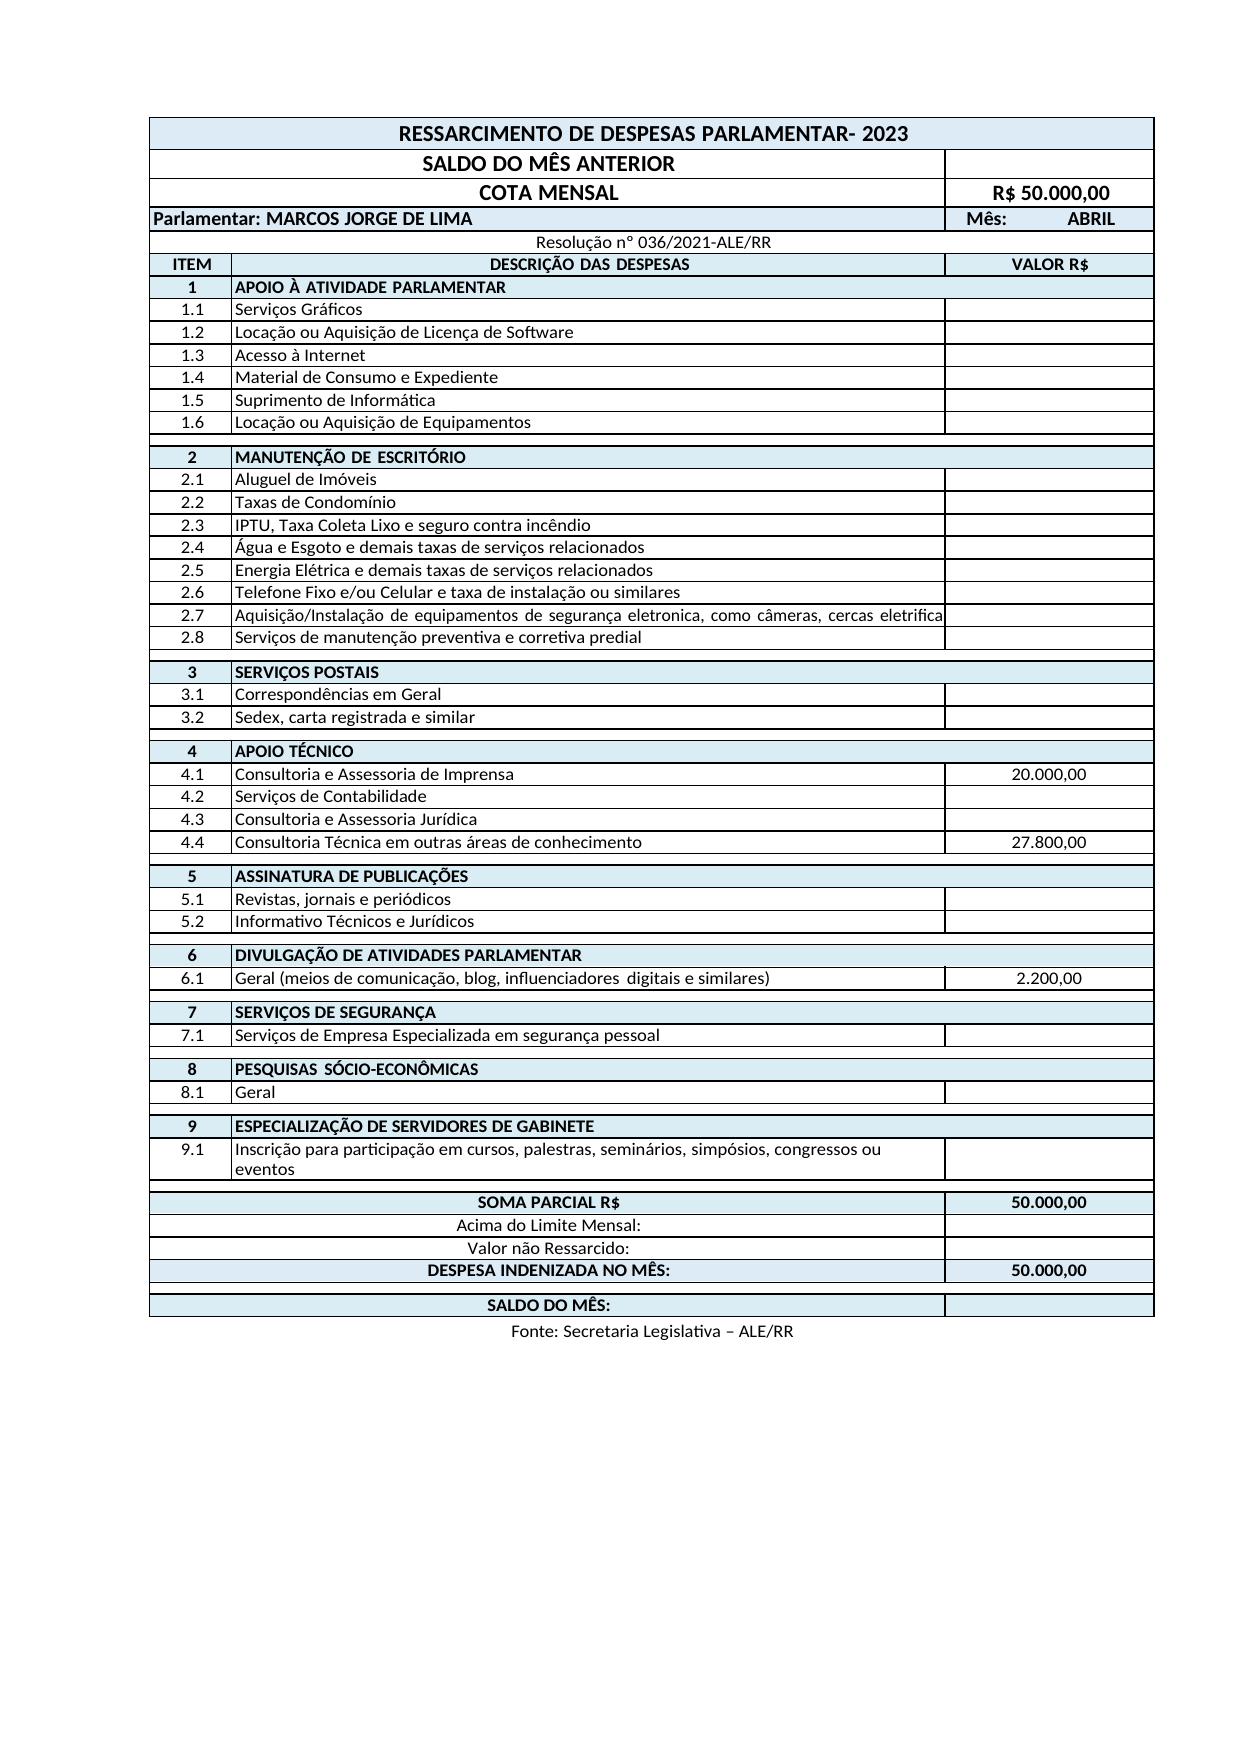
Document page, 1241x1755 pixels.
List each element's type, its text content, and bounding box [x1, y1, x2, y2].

table_cell Mês: ABRIL [946, 208, 1153, 230]
table_cell 6.1 [150, 968, 231, 989]
table_cell 4.4 [150, 832, 231, 853]
table_cell VALOR R$ [946, 254, 1153, 275]
table_cell [946, 150, 1153, 177]
table_cell Locação ou Aquisição de Licença de Software [232, 322, 944, 343]
table_cell [150, 650, 1153, 660]
table_cell [946, 367, 1153, 388]
table_cell ASSINATURA DE PUBLICAÇÕES [232, 866, 1153, 887]
table_cell 1.3 [150, 345, 231, 366]
table_cell Resolução nº 036/2021-ALE/RR [150, 232, 1153, 252]
table_cell 1.4 [150, 367, 231, 388]
table_cell Serviços de manutenção preventiva e corretiva predial [232, 627, 944, 648]
table_cell 2.3 [150, 515, 231, 535]
table_cell 9.1 [150, 1139, 231, 1179]
table_cell 20.000,00 [946, 764, 1153, 785]
table_header RESSARCIMENTO DE DESPESAS PARLAMENTAR- 2023 [150, 118, 1153, 149]
table_cell [150, 730, 1153, 739]
table_cell SERVIÇOS DE SEGURANÇA [232, 1002, 1153, 1023]
table_cell Locação ou Aquisição de Equipamentos [232, 412, 944, 433]
table_cell Inscrição para participação em cursos, palestras, seminários, simpósios, congressos ou eventos [232, 1139, 944, 1179]
table_cell 6 [150, 945, 231, 966]
table_cell Telefone Fixo e/ou Celular e taxa de instalação ou similares [232, 582, 944, 603]
table_cell 4.3 [150, 809, 231, 830]
table_cell [150, 854, 1153, 864]
table_cell [946, 911, 1153, 932]
table_cell Geral [232, 1082, 944, 1103]
table_cell 4.1 [150, 764, 231, 785]
table_cell Água e Esgoto e demais taxas de serviços relacionados [232, 537, 944, 558]
table_cell 5.2 [150, 911, 231, 932]
table_cell 27.800,00 [946, 832, 1153, 853]
table_cell SALDO DO MÊS ANTERIOR [150, 150, 944, 177]
table_cell 50.000,00 [946, 1193, 1153, 1213]
table_cell 5.1 [150, 888, 231, 909]
table_cell Informativo Técnicos e Jurídicos [232, 911, 944, 932]
table_cell [946, 515, 1153, 535]
table_cell Serviços de Contabilidade [232, 786, 944, 807]
table_cell PESQUISAS SÓCIO-ECONÔMICAS [232, 1059, 1153, 1080]
table_cell [946, 1215, 1153, 1236]
table_cell [946, 412, 1153, 433]
table_cell [946, 469, 1153, 490]
table_cell 8.1 [150, 1082, 231, 1103]
table_cell 2.1 [150, 469, 231, 490]
table_cell SOMA PARCIAL R$ [150, 1193, 944, 1213]
table_cell [150, 1104, 1153, 1114]
table_cell 2.8 [150, 627, 231, 648]
table_cell [946, 345, 1153, 366]
table_cell [946, 684, 1153, 705]
table_cell 1.6 [150, 412, 231, 433]
table_cell 50.000,00 [946, 1260, 1153, 1281]
table_cell 2.2 [150, 492, 231, 513]
table_cell 2.4 [150, 537, 231, 558]
table_cell [946, 322, 1153, 343]
table_cell [946, 390, 1153, 411]
table_cell Parlamentar: MARCOS JORGE DE LIMA [150, 208, 944, 230]
table_cell Geral (meios de comunicação, blog, influenciadores digitais e similares) [232, 968, 944, 989]
table_cell 2 [150, 447, 231, 468]
table_cell Serviços de Empresa Especializada em segurança pessoal [232, 1025, 944, 1046]
table_cell [946, 1295, 1153, 1316]
table_cell [946, 560, 1153, 581]
table_cell SALDO DO MÊS: [150, 1295, 944, 1316]
table_cell 7.1 [150, 1025, 231, 1046]
table_cell Energia Elétrica e demais taxas de serviços relacionados [232, 560, 944, 581]
table_cell 4.2 [150, 786, 231, 807]
table_cell IPTU, Taxa Coleta Lixo e seguro contra incêndio [232, 515, 944, 535]
table_cell [946, 605, 1153, 626]
table_cell Consultoria Técnica em outras áreas de conhecimento [232, 832, 944, 853]
table_cell 3 [150, 662, 231, 683]
table_cell 2.7 [150, 605, 231, 626]
table_cell DIVULGAÇÃO DE ATIVIDADES PARLAMENTAR [232, 945, 1153, 966]
table_cell 2.5 [150, 560, 231, 581]
table_cell COTA MENSAL [150, 179, 944, 206]
table_cell Revistas, jornais e periódicos [232, 888, 944, 909]
table_cell 4 [150, 741, 231, 762]
table_cell [946, 786, 1153, 807]
text Fonte: Secretaria Legislativa – ALE/RR [510, 1320, 794, 1342]
table_cell Aluguel de Imóveis [232, 469, 944, 490]
table_cell ESPECIALIZAÇÃO DE SERVIDORES DE GABINETE [232, 1116, 1153, 1137]
table_cell [946, 537, 1153, 558]
table_cell 8 [150, 1059, 231, 1080]
table_cell [946, 492, 1153, 513]
table_cell SERVIÇOS POSTAIS [232, 662, 1153, 683]
table_cell ITEM [150, 254, 231, 275]
table_cell [150, 1047, 1153, 1057]
table_cell [946, 1082, 1153, 1103]
table_cell [946, 1139, 1153, 1179]
table_cell [150, 435, 1153, 445]
table_cell 1.5 [150, 390, 231, 411]
table_cell [946, 888, 1153, 909]
table_cell 5 [150, 866, 231, 887]
table_cell Suprimento de Informática [232, 390, 944, 411]
table_cell Correspondências em Geral [232, 684, 944, 705]
table_cell 9 [150, 1116, 231, 1137]
table_cell APOIO À ATIVIDADE PARLAMENTAR [232, 277, 1153, 298]
table_cell MANUTENÇÃO DE ESCRITÓRIO [232, 447, 1153, 468]
table_cell DESPESA INDENIZADA NO MÊS: [150, 1260, 944, 1281]
table_cell Sedex, carta registrada e similar [232, 707, 944, 728]
table_cell 1.2 [150, 322, 231, 343]
table_cell [946, 1025, 1153, 1046]
table_cell Consultoria e Assessoria Jurídica [232, 809, 944, 830]
table_cell [946, 627, 1153, 648]
table_cell Valor não Ressarcido: [150, 1238, 944, 1259]
table_cell Acesso à Internet [232, 345, 944, 366]
table_cell [150, 1283, 1153, 1293]
table_cell R$ 50.000,00 [946, 179, 1153, 206]
table_cell [946, 707, 1153, 728]
table_cell 2.6 [150, 582, 231, 603]
table_cell APOIO TÉCNICO [232, 741, 1153, 762]
table_cell 1 [150, 277, 231, 298]
table_cell [150, 1181, 1153, 1191]
table_cell 3.2 [150, 707, 231, 728]
table_cell Consultoria e Assessoria de Imprensa [232, 764, 944, 785]
table_cell 3.1 [150, 684, 231, 705]
table_cell Aquisição/Instalação de equipamentos de segurança eletronica, como câmeras, cercas eletrifica [232, 605, 944, 626]
table_cell Acima do Limite Mensal: [150, 1215, 944, 1236]
table_cell 1.1 [150, 299, 231, 320]
table_cell 7 [150, 1002, 231, 1023]
table_cell [946, 809, 1153, 830]
table_cell [946, 1238, 1153, 1259]
table_cell Material de Consumo e Expediente [232, 367, 944, 388]
table_cell [946, 299, 1153, 320]
table_cell [150, 991, 1153, 1001]
table_cell Taxas de Condomínio [232, 492, 944, 513]
table_cell [946, 582, 1153, 603]
table_cell DESCRIÇÃO DAS DESPESAS [232, 254, 944, 275]
table_cell Serviços Gráficos [232, 299, 944, 320]
table_cell [150, 934, 1153, 944]
table_cell 2.200,00 [946, 968, 1153, 989]
